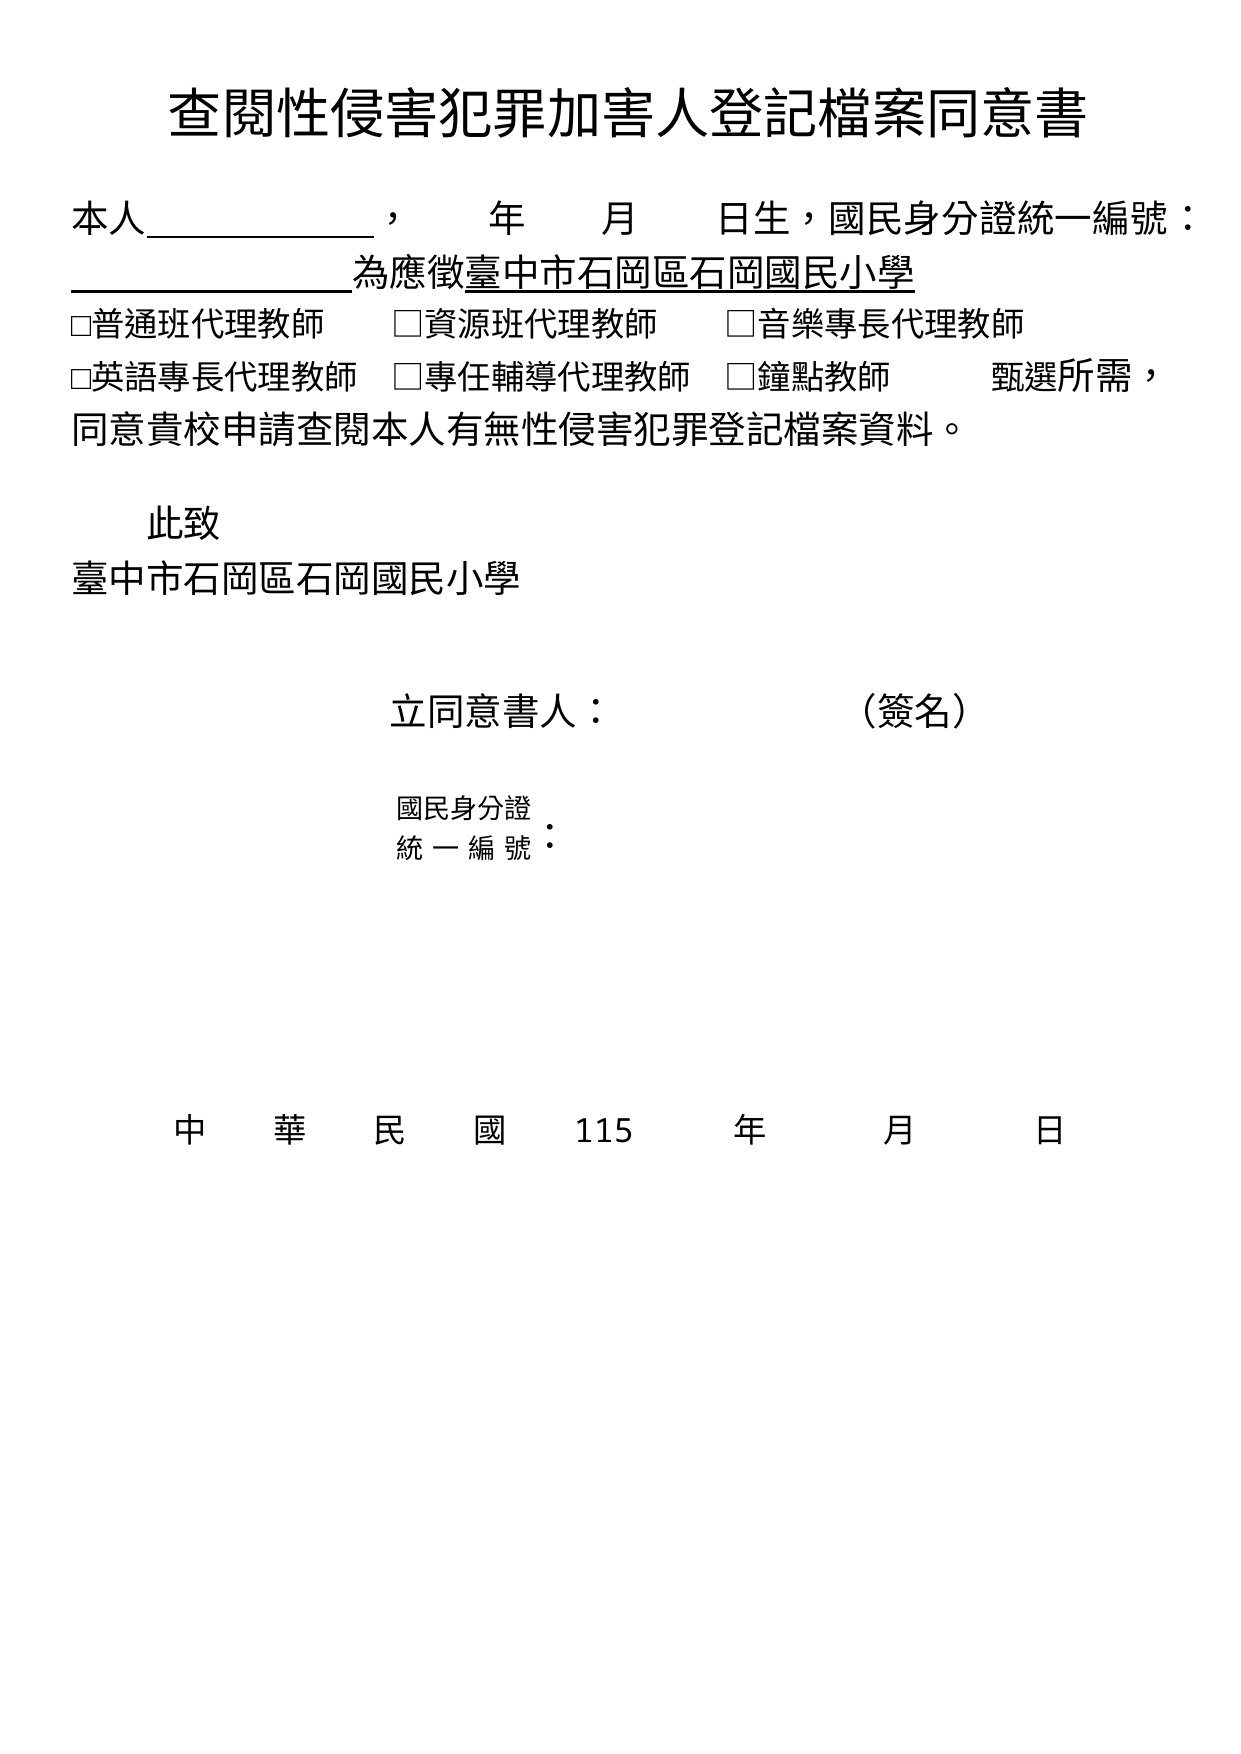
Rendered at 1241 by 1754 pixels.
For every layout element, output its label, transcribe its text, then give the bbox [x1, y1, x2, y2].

text □英語專長代理教師 □專任輔導代理教師 □鐘點教師 甄選所需， [71, 346, 1169, 400]
text 立同意書人： （簽名） [71, 682, 1169, 736]
text 此致 [71, 494, 1169, 548]
text 同意貴校申請查閱本人有無性侵害犯罪登記檔案資料。 [71, 400, 1169, 454]
text 查閱性侵害犯罪加害人登記檔案同意書 [71, 71, 1185, 149]
text 國民身分證統一編號： [71, 787, 1169, 866]
text 臺中市石岡區石岡國民小學 [71, 548, 1169, 603]
text □普通班代理教師 □資源班代理教師 □音樂專長代理教師 [71, 297, 1169, 346]
text 中 華 民 國 115 年 月 日 [71, 1104, 1169, 1152]
text 本人 ， 年 月 日生，國民身分證統一編號： 為應徵臺中市石岡區石岡國民小學 [71, 189, 1169, 297]
